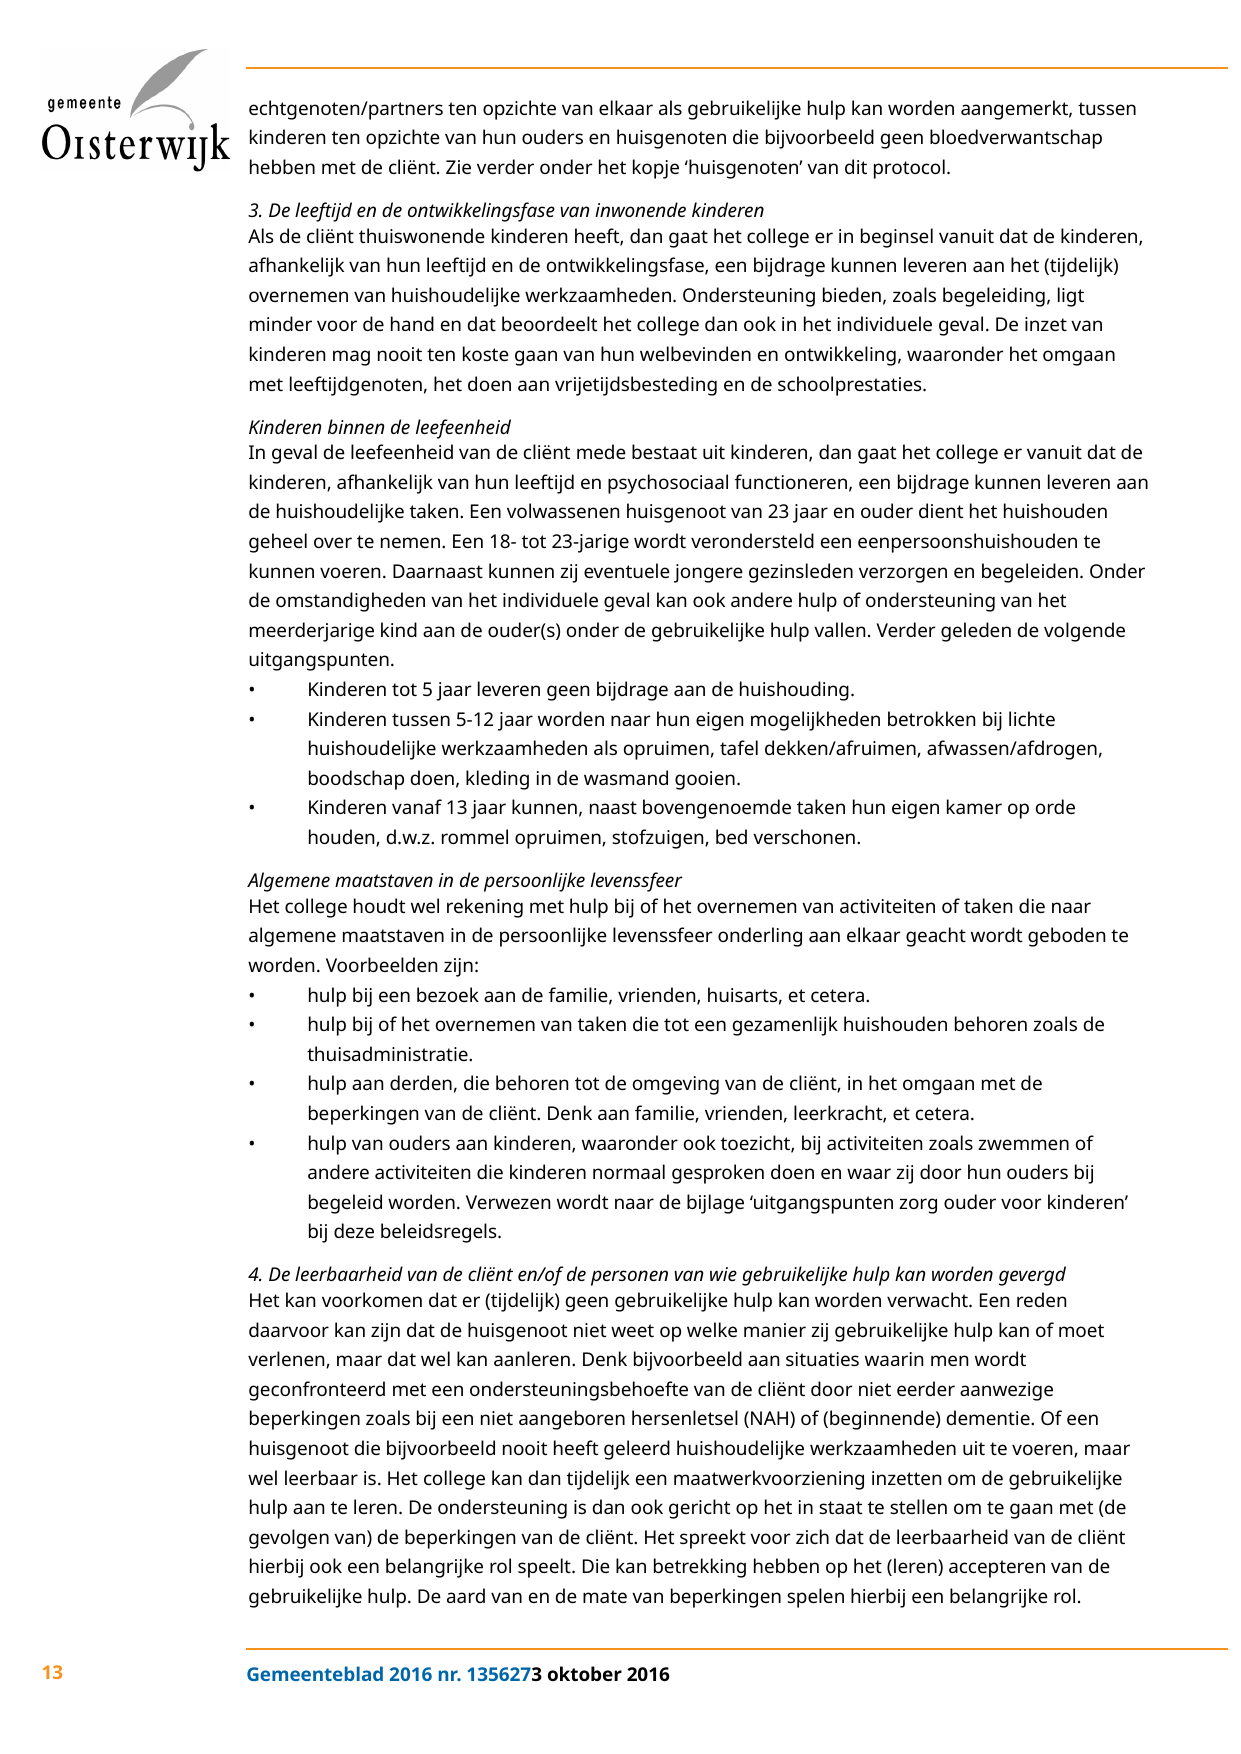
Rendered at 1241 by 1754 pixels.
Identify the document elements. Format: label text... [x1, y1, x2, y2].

list hulp bij of het overnemen van taken die tot een gezamenlijk huishouden behoren zoals de thuisadministratie. [248, 1011, 1152, 1067]
list hulp aan derden, die behoren tot de omgeving van de cliënt, in het omgaan met de beperkingen van de cliënt. Denk aan familie, vrienden, leerkracht, et cetera. [248, 1071, 1152, 1126]
text 3. De leeftijd en de ontwikkelingsfase van inwonende kinderen [248, 197, 1152, 223]
text Het kan voorkomen dat er (tijdelijk) geen gebruikelijke hulp kan worden verwacht. Een reden daarvoor kan zijn dat de huisgenoot niet weet op welke manier zij gebruikelijke hulp kan of moet verlenen, maar dat wel kan aanleren. Denk bijvoorbeeld aan situaties waarin men wordt geconfronteerd met een ondersteuningsbehoefte van de cliënt door niet eerder aanwezige beperkingen zoals bij een niet aangeboren hersenletsel (NAH) of (beginnende) dementie. Of een huisgenoot die bijvoorbeeld nooit heeft geleerd huishoudelijke werkzaamheden uit te voeren, maar wel leerbaar is. Het college kan dan tijdelijk een maatwerkvoorziening inzetten om de gebruikelijke hulp aan te leren. De ondersteuning is dan ook gericht op het in staat te stellen om te gaan met (de gevolgen van) de beperkingen van de cliënt. Het spreekt voor zich dat de leerbaarheid van de cliënt hierbij ook een belangrijke rol speelt. Die kan betrekking hebben op het (leren) accepteren van de gebruikelijke hulp. De aard van en de mate van beperkingen spelen hierbij een belangrijke rol. [248, 1287, 1152, 1609]
text Als de cliënt thuiswonende kinderen heeft, dan gaat het college er in beginsel vanuit dat de kinderen, afhankelijk van hun leeftijd en de ontwikkelingsfase, een bijdrage kunnen leveren aan het (tijdelijk) overnemen van huishoudelijke werkzaamheden. Ondersteuning bieden, zoals begeleiding, ligt minder voor de hand en dat beoordeelt het college dan ook in het individuele geval. De inzet van kinderen mag nooit ten koste gaan van hun welbevinden en ontwikkeling, waaronder het omgaan met leeftijdgenoten, het doen aan vrijetijdsbesteding en de schoolprestaties. [248, 223, 1152, 396]
text In geval de leefeenheid van de cliënt mede bestaat uit kinderen, dan gaat het college er vanuit dat de kinderen, afhankelijk van hun leeftijd en psychosociaal functioneren, een bijdrage kunnen leveren aan de huishoudelijke taken. Een volwassenen huisgenoot van 23 jaar en ouder dient het huishouden geheel over te nemen. Een 18- tot 23-jarige wordt verondersteld een eenpersoonshuishouden te kunnen voeren. Daarnaast kunnen zij eventuele jongere gezinsleden verzorgen en begeleiden. Onder de omstandigheden van het individuele geval kan ook andere hulp of ondersteuning van het meerderjarige kind aan de ouder(s) onder de gebruikelijke hulp vallen. Verder geleden de volgende uitgangspunten. [248, 439, 1152, 672]
list Kinderen tussen 5-12 jaar worden naar hun eigen mogelijkheden betrokken bij lichte huishoudelijke werkzaamheden als opruimen, tafel dekken/afruimen, afwassen/afdrogen, boodschap doen, kleding in de wasmand gooien. [248, 706, 1152, 791]
text Algemene maatstaven in de persoonlijke levenssfeer [248, 867, 1152, 893]
list Kinderen vanaf 13 jaar kunnen, naast bovengenoemde taken hun eigen kamer op orde houden, d.w.z. rommel opruimen, stofzuigen, bed verschonen. [248, 794, 1152, 850]
list hulp bij een bezoek aan de familie, vrienden, huisarts, et cetera. [248, 982, 1152, 1007]
text echtgenoten/partners ten opzichte van elkaar als gebruikelijke hulp kan worden aangemerkt, tussen kinderen ten opzichte van hun ouders en huisgenoten die bijvoorbeeld geen bloedverwantschap hebben met de cliënt. Zie verder onder het kopje ‘huisgenoten’ van dit protocol. [248, 95, 1152, 180]
text 4. De leerbaarheid van de cliënt en/of de personen van wie gebruikelijke hulp kan worden gevergd [248, 1262, 1152, 1287]
text Kinderen binnen de leefeenheid [248, 414, 1152, 439]
list Kinderen tot 5 jaar leveren geen bijdrage aan de huishouding. [248, 676, 1152, 702]
list hulp van ouders aan kinderen, waaronder ook toezicht, bij activiteiten zoals zwemmen of andere activiteiten die kinderen normaal gesproken doen en waar zij door hun ouders bij begeleid worden. Verwezen wordt naar de bijlage ‘uitgangspunten zorg ouder voor kinderen’ bij deze beleidsregels. [248, 1130, 1152, 1244]
text Het college houdt wel rekening met hulp bij of het overnemen van activiteiten of taken die naar algemene maatstaven in de persoonlijke levenssfeer onderling aan elkaar geacht wordt geboden te worden. Voorbeelden zijn: [248, 893, 1152, 978]
picture [41, 47, 231, 172]
